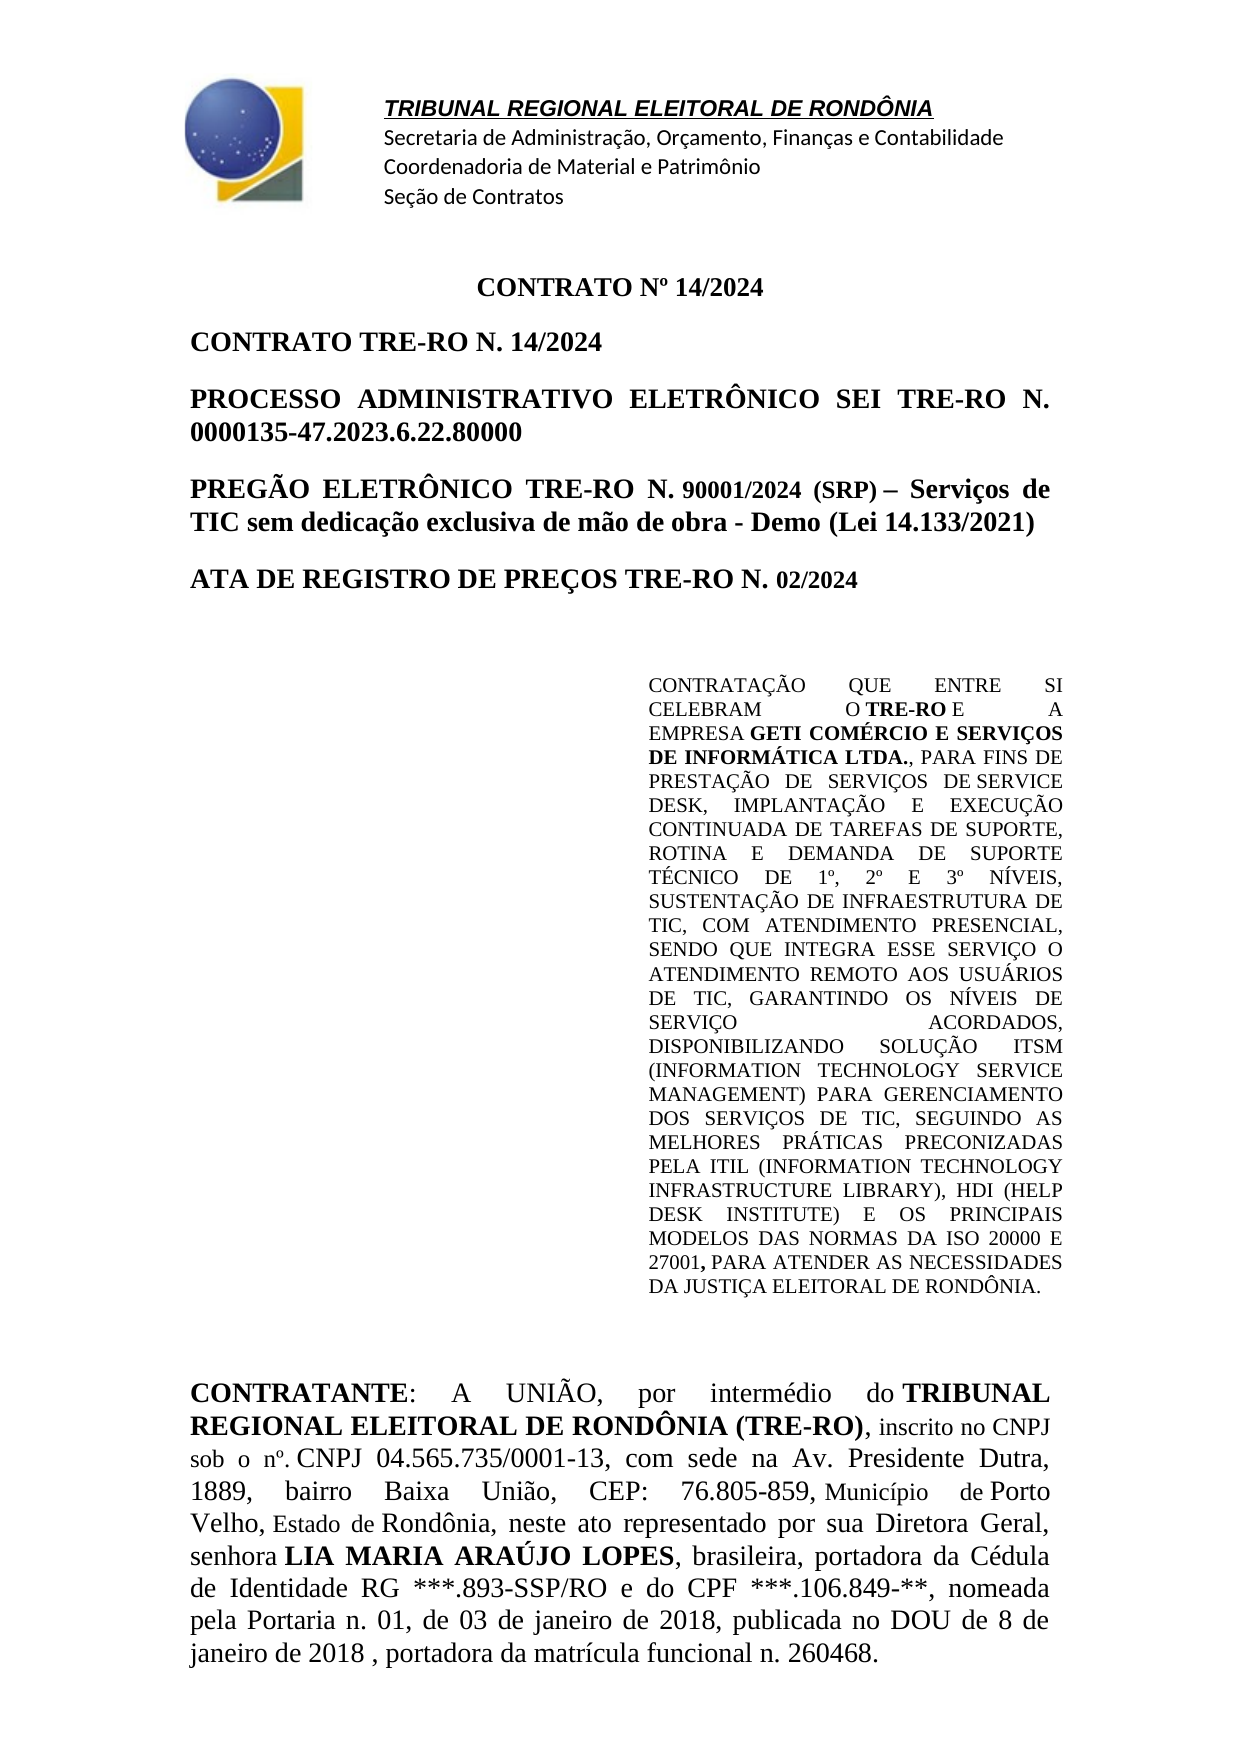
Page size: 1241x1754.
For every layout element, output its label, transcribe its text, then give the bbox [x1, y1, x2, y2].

text ATA DE REGISTRO DE PREÇOS TRE-RO N. 02/2024 [190, 562, 1051, 594]
text CONTRATO Nº 14/2024 [177, 271, 1063, 302]
text CONTRATANTE: A UNIÃO, por intermédio do TRIBUNAL REGIONAL ELEITORAL DE RONDÔNIA (TRE-RO), inscrito no CNPJ sob o nº. CNPJ 04.565.735/0001-13, com sede na Av. Presidente Dutra, 1889, bairro Baixa União, CEP: 76.805-859, Município de Porto Velho, Estado de Rondônia, neste ato representado por sua Diretora Geral, senhora LIA MARIA ARAÚJO LOPES, brasileira, portadora da Cédula de Identidade RG ***.893-SSP/RO e do CPF ***.106.849-**, nomeada pela Portaria n. 01, de 03 de janeiro de 2018, publicada no DOU de 8 de janeiro de 2018 , portadora da matrícula funcional n. 260468. [190, 1377, 1051, 1668]
text PROCESSO ADMINISTRATIVO ELETRÔNICO SEI TRE-RO N. 0000135-47.2023.6.22.80000 [190, 382, 1051, 447]
text PREGÃO ELETRÔNICO TRE-RO N. 90001/2024 (SRP) – Serviços de TIC sem dedicação exclusiva de mão de obra - Demo (Lei 14.133/2021) [190, 472, 1051, 537]
text CONTRATO TRE-RO N. 14/2024 [190, 325, 1051, 357]
text CONTRATAÇÃO QUE ENTRE SI CELEBRAM O TRE-RO E A EMPRESA GETI COMÉRCIO E SERVIÇOS DE INFORMÁTICA LTDA., PARA FINS DE PRESTAÇÃO DE SERVIÇOS DE SERVICE DESK, IMPLANTAÇÃO E EXECUÇÃO CONTINUADA DE TAREFAS DE SUPORTE, ROTINA E DEMANDA DE SUPORTE TÉCNICO DE 1º, 2º E 3º NÍVEIS, SUSTENTAÇÃO DE INFRAESTRUTURA DE TIC, COM ATENDIMENTO PRESENCIAL, SENDO QUE INTEGRA ESSE SERVIÇO O ATENDIMENTO REMOTO AOS USUÁRIOS DE TIC, GARANTINDO OS NÍVEIS DE SERVIÇO ACORDADOS, DISPONIBILIZANDO SOLUÇÃO ITSM (INFORMATION TECHNOLOGY SERVICE MANAGEMENT) PARA GERENCIAMENTO DOS SERVIÇOS DE TIC, SEGUINDO AS MELHORES PRÁTICAS PRECONIZADAS PELA ITIL (INFORMATION TECHNOLOGY INFRASTRUCTURE LIBRARY), HDI (HELP DESK INSTITUTE) E OS PRINCIPAIS MODELOS DAS NORMAS DA ISO 20000 E 27001, PARA ATENDER AS NECESSIDADES DA JUSTIÇA ELEITORAL DE RONDÔNIA. [648, 673, 1063, 1298]
